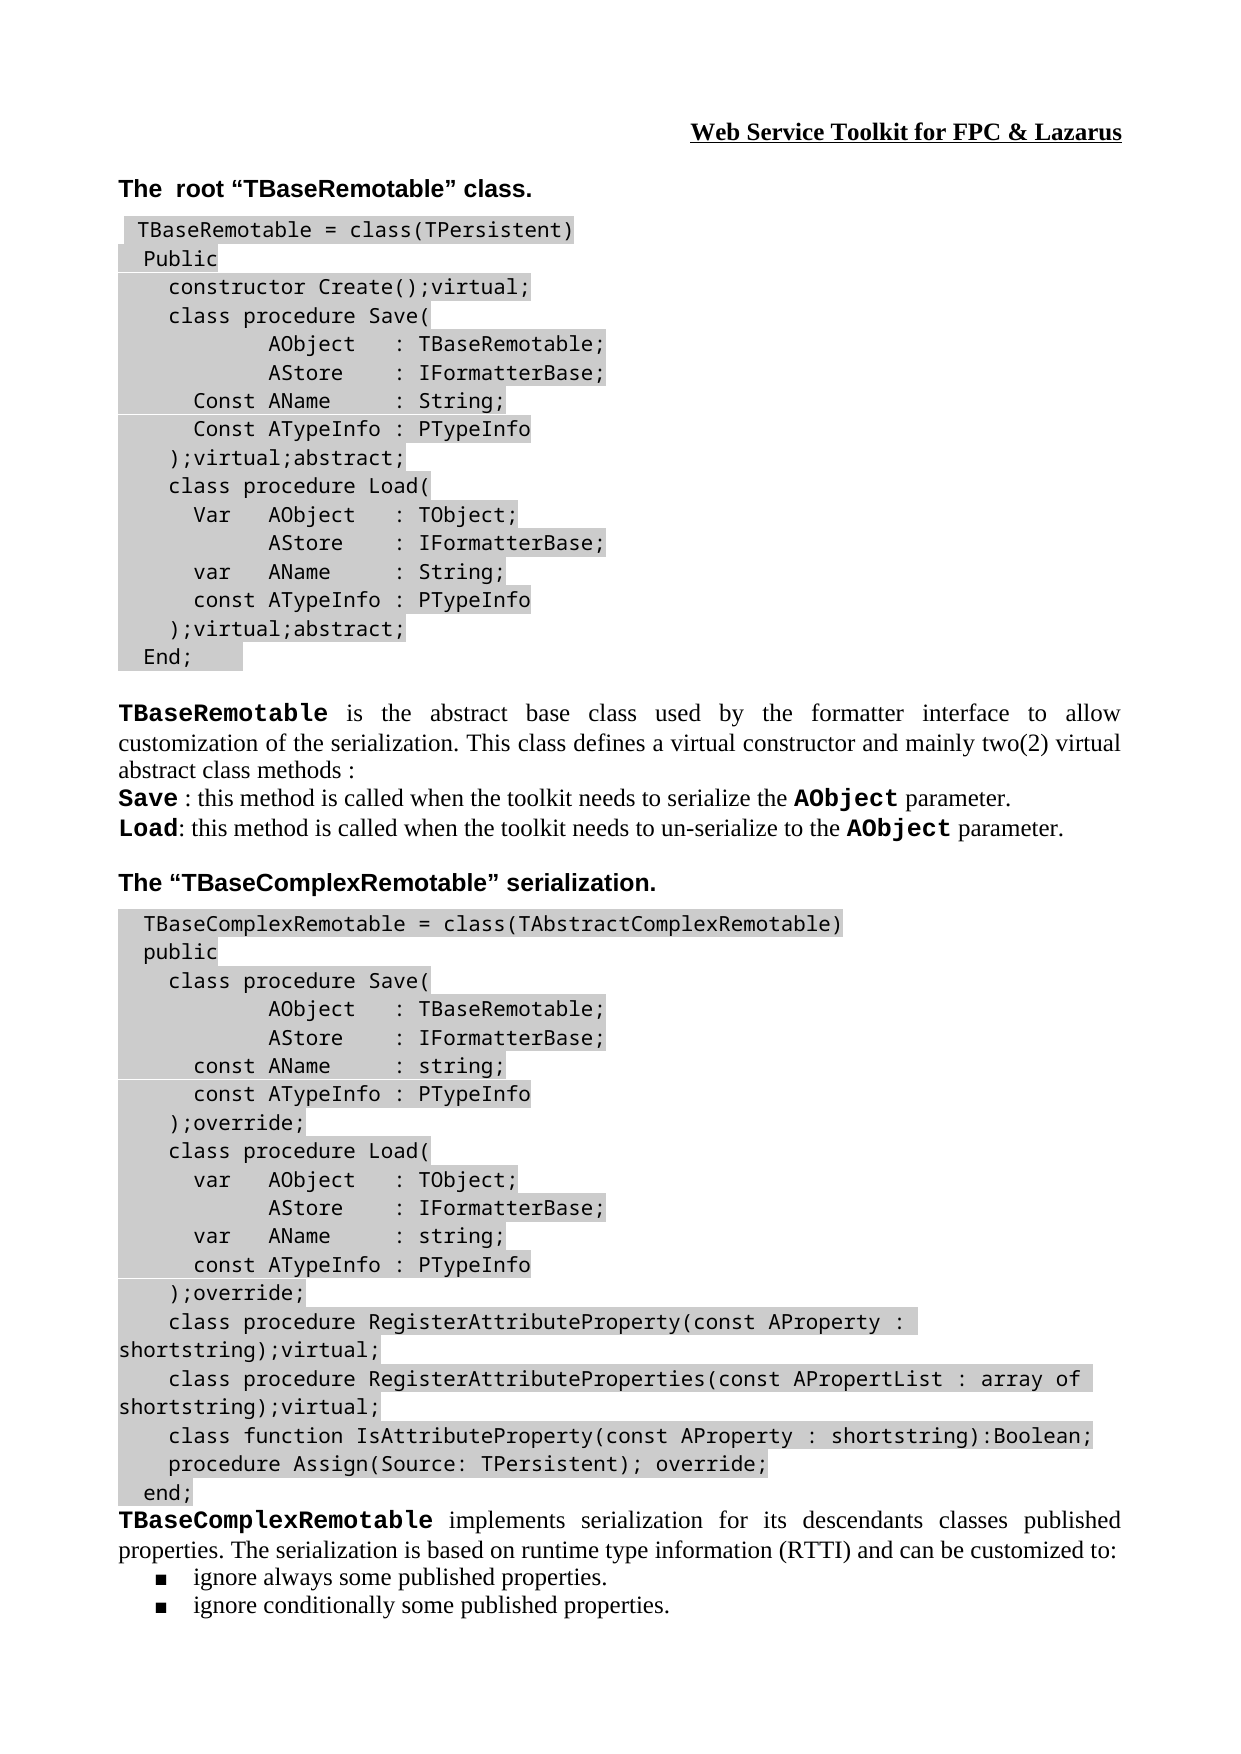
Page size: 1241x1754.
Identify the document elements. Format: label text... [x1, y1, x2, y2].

text var AName : String; [118, 557, 1122, 585]
text constructor Create();virtual; [118, 272, 1122, 301]
text TBaseComplexRemotable = class(TAbstractComplexRemotable) [118, 909, 1122, 937]
text class function IsAttributeProperty(const AProperty : shortstring):Boolean; [118, 1421, 1122, 1449]
text AStore : IFormatterBase; [118, 528, 1122, 557]
subtitle The root “TBaseRemotable” class. [118, 175, 1122, 203]
text TBaseRemotable is the abstract base class used by the formatter interface to allow customization of the serialization. This class defines a virtual constructor and mainly two(2) virtual abstract class methods : [118, 699, 1122, 784]
text class procedure RegisterAttributeProperty(const AProperty : shortstring);virtual; [118, 1307, 1122, 1364]
text Save : this method is called when the toolkit needs to serialize the AObject parameter. [118, 784, 1122, 814]
text TBaseRemotable = class(TPersistent) [118, 216, 1122, 244]
text );override; [118, 1278, 1122, 1307]
text End; [118, 642, 1122, 671]
text const AName : string; [118, 1051, 1122, 1079]
text Const AName : String; [118, 386, 1122, 414]
list ignore always some published properties. [156, 1563, 1122, 1591]
text AStore : IFormatterBase; [118, 1023, 1122, 1051]
text Load: this method is called when the toolkit needs to un-serialize to the AObject parameter. [118, 814, 1122, 844]
text public [118, 937, 1122, 966]
text var AName : string; [118, 1222, 1122, 1250]
text end; [118, 1478, 1122, 1506]
text const ATypeInfo : PTypeInfo [118, 1079, 1122, 1108]
text class procedure RegisterAttributeProperties(const APropertList : array of shortstring);virtual; [118, 1364, 1122, 1421]
text const ATypeInfo : PTypeInfo [118, 1250, 1122, 1278]
text AStore : IFormatterBase; [118, 1193, 1122, 1222]
text class procedure Save( [118, 301, 1122, 329]
text AObject : TBaseRemotable; [118, 994, 1122, 1023]
text procedure Assign(Source: TPersistent); override; [118, 1449, 1122, 1478]
text Public [118, 244, 1122, 272]
list ignore conditionally some published properties. [156, 1591, 1122, 1619]
text );virtual;abstract; [118, 443, 1122, 471]
text var AObject : TObject; [118, 1165, 1122, 1193]
subtitle The “TBaseComplexRemotable” serialization. [118, 869, 1122, 896]
text AObject : TBaseRemotable; [118, 329, 1122, 358]
text class procedure Load( [118, 1136, 1122, 1165]
text Var AObject : TObject; [118, 500, 1122, 528]
text class procedure Save( [118, 966, 1122, 994]
text const ATypeInfo : PTypeInfo [118, 585, 1122, 614]
text );override; [118, 1108, 1122, 1136]
text class procedure Load( [118, 471, 1122, 500]
text TBaseComplexRemotable implements serialization for its descendants classes published properties. The serialization is based on runtime type information (RTTI) and can be customized to: [118, 1506, 1122, 1563]
text AStore : IFormatterBase; [118, 358, 1122, 386]
text Const ATypeInfo : PTypeInfo [118, 414, 1122, 443]
text );virtual;abstract; [118, 614, 1122, 642]
